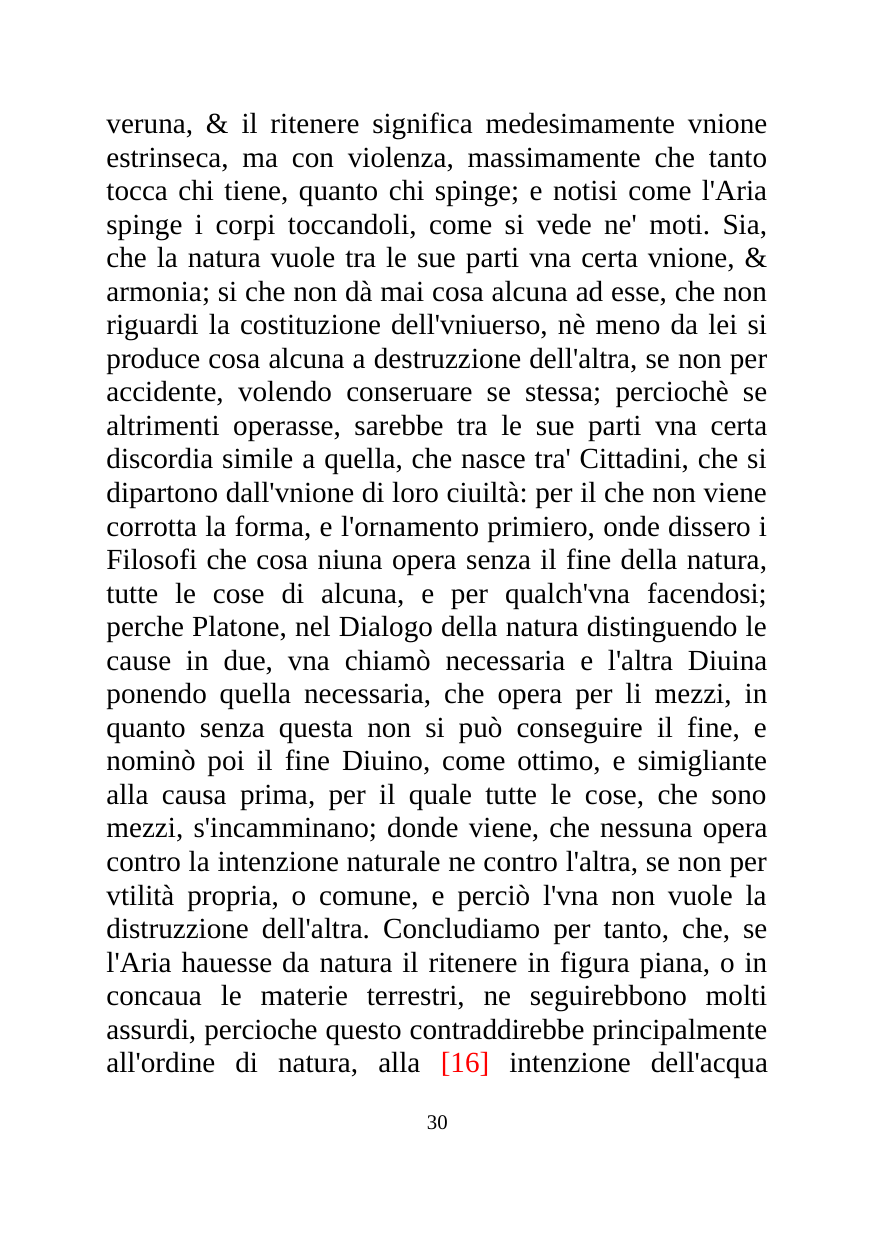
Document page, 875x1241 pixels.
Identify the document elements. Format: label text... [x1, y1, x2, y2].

text veruna, & il ritenere significa medesimamente vnione estrinseca, ma con violenza, massimamente che tanto tocca chi tiene, quanto chi spinge; e notisi come l'Aria spinge i corpi toccandoli, come si vede ne' moti. Sia, che la natura vuole tra le sue parti vna certa vnione, & armonia; si che non dà mai cosa alcuna ad esse, che non riguardi la costituzione dell'vniuerso, nè meno da lei si produce cosa alcuna a destruzzione dell'altra, se non per accidente, volendo conseruare se stessa; perciochè se altrimenti operasse, sarebbe tra le sue parti vna certa discordia simile a quella, che nasce tra' Cittadini, che si dipartono dall'vnione di loro ciuiltà: per il che non viene corrotta la forma, e l'ornamento primiero, onde dissero i Filosofi che cosa niuna opera senza il fine della natura, tutte le cose di alcuna, e per qualch'vna facendosi; perche Platone, nel Dialogo della natura distinguendo le cause in due, vna chiamò necessaria e l'altra Diuina ponendo quella necessaria, che opera per li mezzi, in quanto senza questa non si può conseguire il fine, e nominò poi il fine Diuino, come ottimo, e simigliante alla causa prima, per il quale tutte le cose, che sono mezzi, s'incamminano; donde viene, che nessuna opera contro la intenzione naturale ne contro l'altra, se non per vtilità propria, o comune, e perciò l'vna non vuole la distruzzione dell'altra. Concludiamo per tanto, che, se l'Aria hauesse da natura il ritenere in figura piana, o in concaua le materie terrestri, ne seguirebbono molti assurdi, percioche questo contraddirebbe principalmente all'ordine di natura, alla [16] intenzione dell'acqua [106, 106, 768, 1079]
